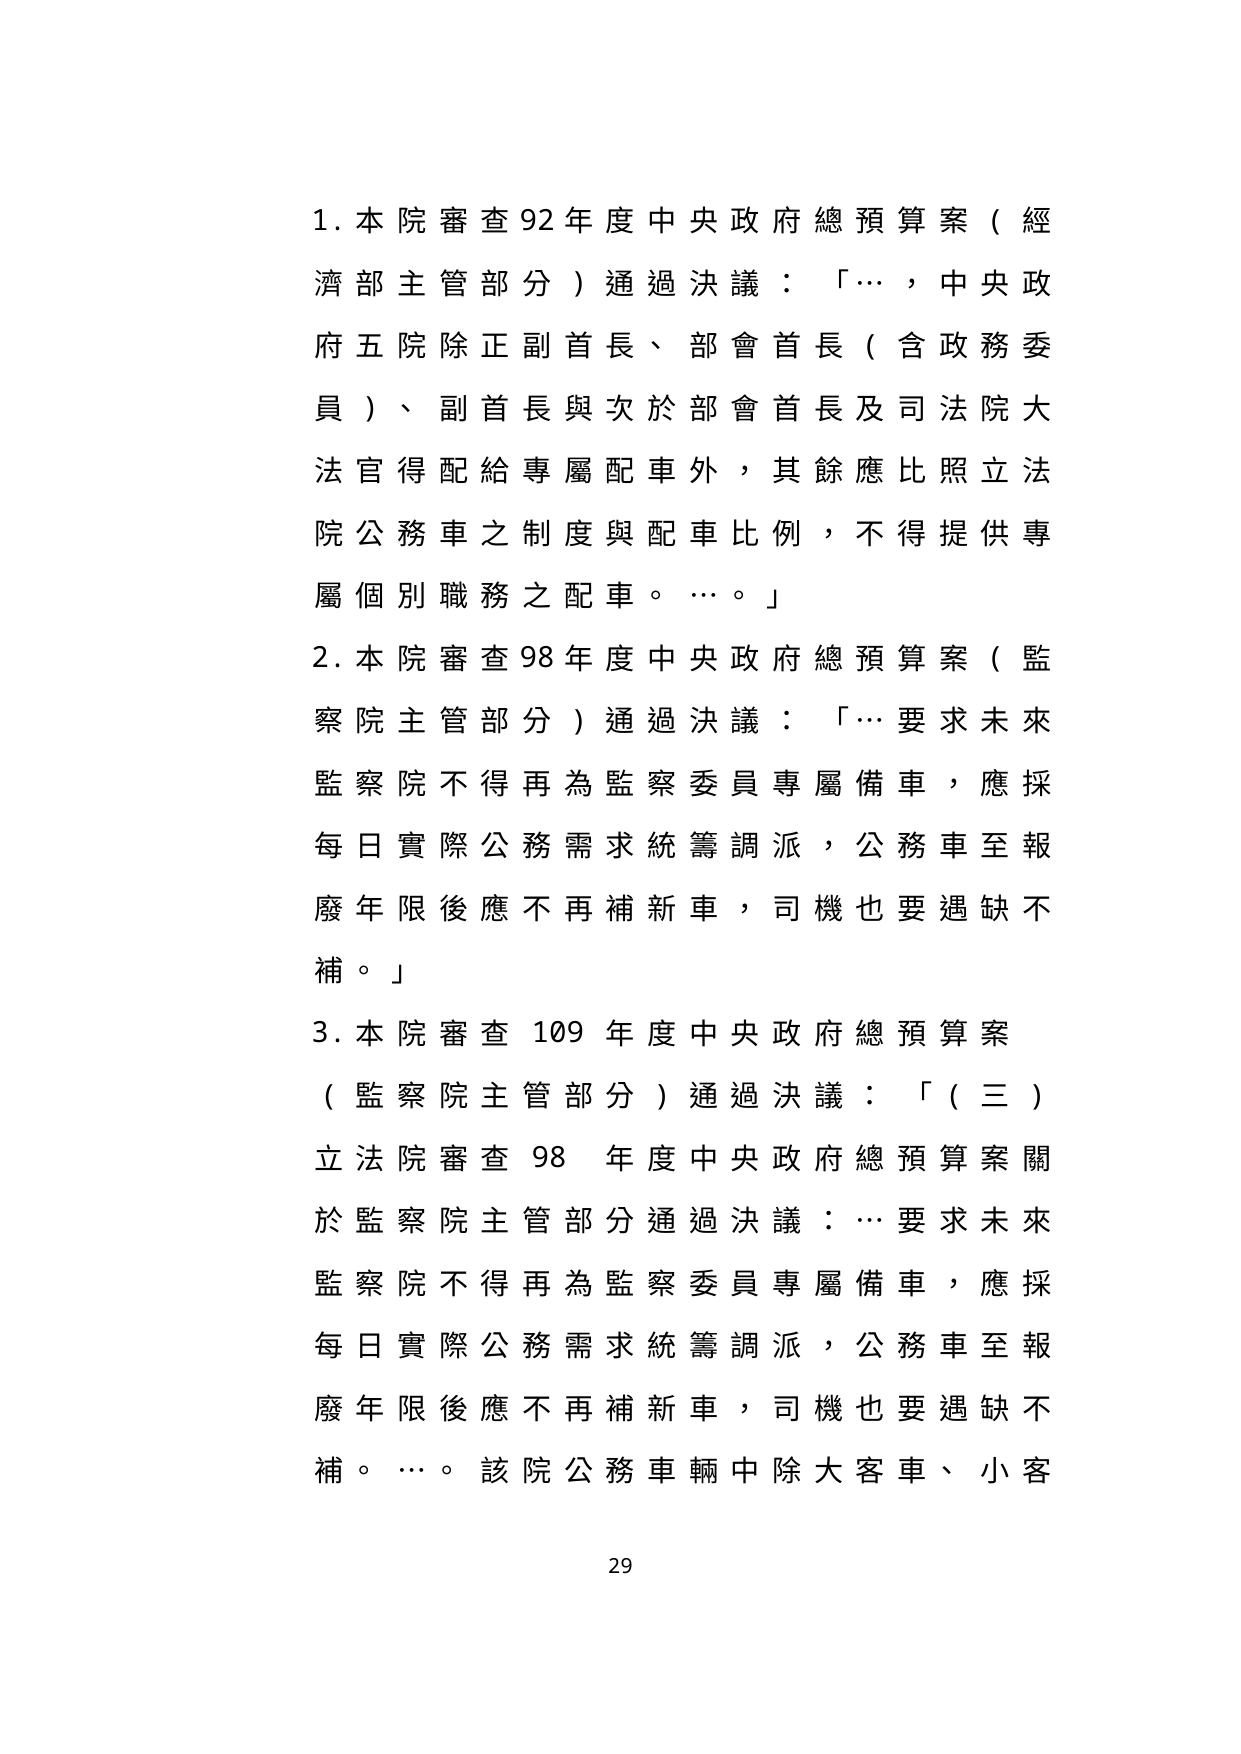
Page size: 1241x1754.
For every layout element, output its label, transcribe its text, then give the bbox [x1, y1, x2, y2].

text 1.本院審查92年度中央政府總預算案(經濟部主管部分)通過決議：「…，中央政府五院除正副首長、部會首長(含政務委員)、副首長與次於部會首長及司法院大法官得配給專屬配車外，其餘應比照立法院公務車之制度與配車比例，不得提供專屬個別職務之配車。…。」 [271, 177, 1058, 615]
text 3.本院審查109年度中央政府總預算案(監察院主管部分)通過決議：「(三)立法院審查98 年度中央政府總預算案關於監察院主管部分通過決議：…要求未來監察院不得再為監察委員專屬備車，應採每日實際公務需求統籌調派，公務車至報廢年限後應不再補新車，司機也要遇缺不補。…。該院公務車輛中除大客車、小客 [271, 990, 1058, 1490]
text 2.本院審查98年度中央政府總預算案(監察院主管部分)通過決議：「…要求未來監察院不得再為監察委員專屬備車，應採每日實際公務需求統籌調派，公務車至報廢年限後應不再補新車，司機也要遇缺不補。」 [271, 615, 1058, 990]
